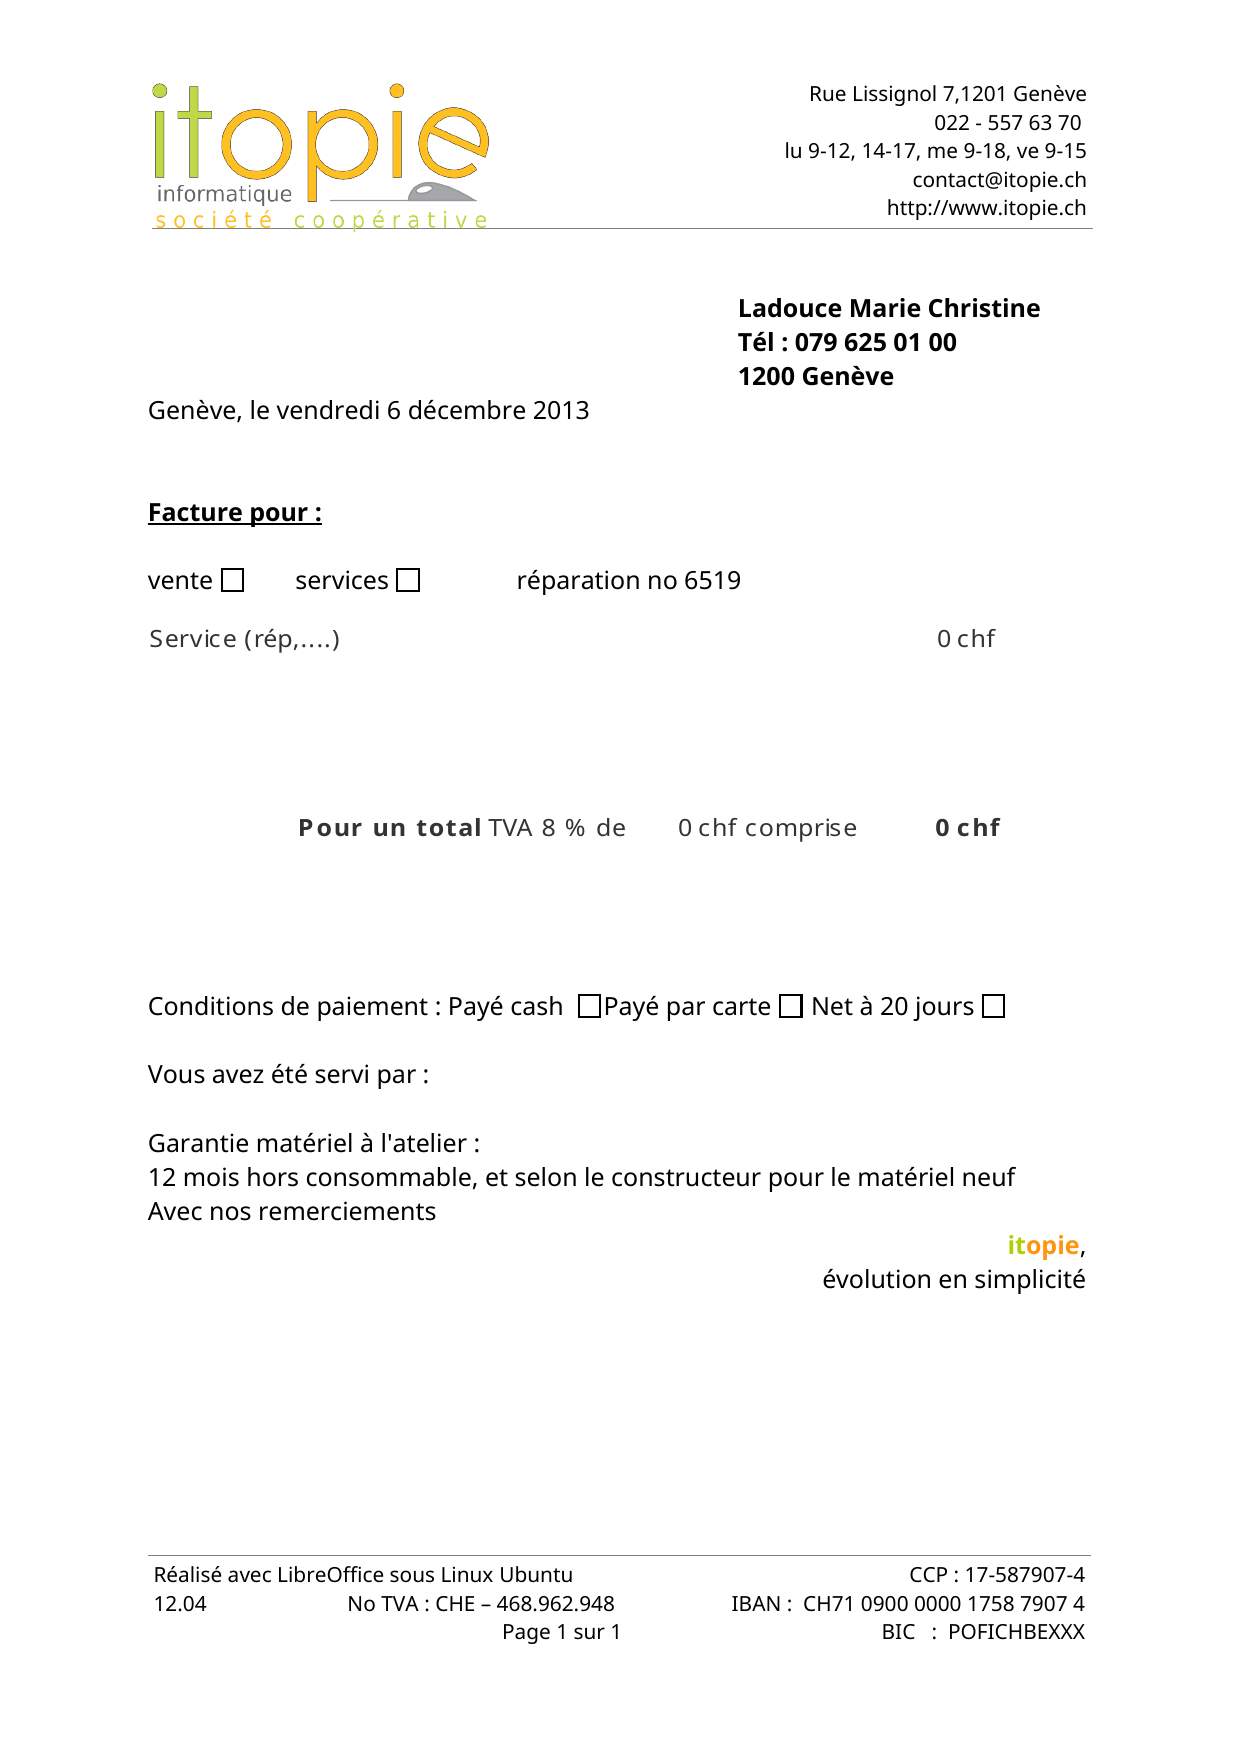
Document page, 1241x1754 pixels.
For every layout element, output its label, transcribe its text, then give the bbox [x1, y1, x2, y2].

text évolution en simplicité [148, 1262, 1093, 1296]
text Conditions de paiement : Payé cash Payé par carte Net à 20 jours [148, 989, 1093, 1023]
text 1200 Genève [148, 358, 1093, 392]
text Tél : 079 625 01 00 [148, 324, 1093, 358]
text Genève, le vendredi 6 décembre 2013 [148, 392, 1093, 427]
text 12 mois hors consommable, et selon le constructeur pour le matériel neuf [148, 1159, 1093, 1193]
text Avec nos remerciements [148, 1193, 1093, 1227]
text vente services réparation no 6519 [148, 563, 1093, 597]
text Garantie matériel à l'atelier : [148, 1125, 1093, 1159]
text Ladouce Marie Christine [148, 290, 1093, 324]
picture [138, 72, 500, 244]
text Vous avez été servi par : [148, 1057, 1093, 1091]
text itopie, [148, 1227, 1093, 1262]
text Facture pour : [148, 495, 1093, 529]
